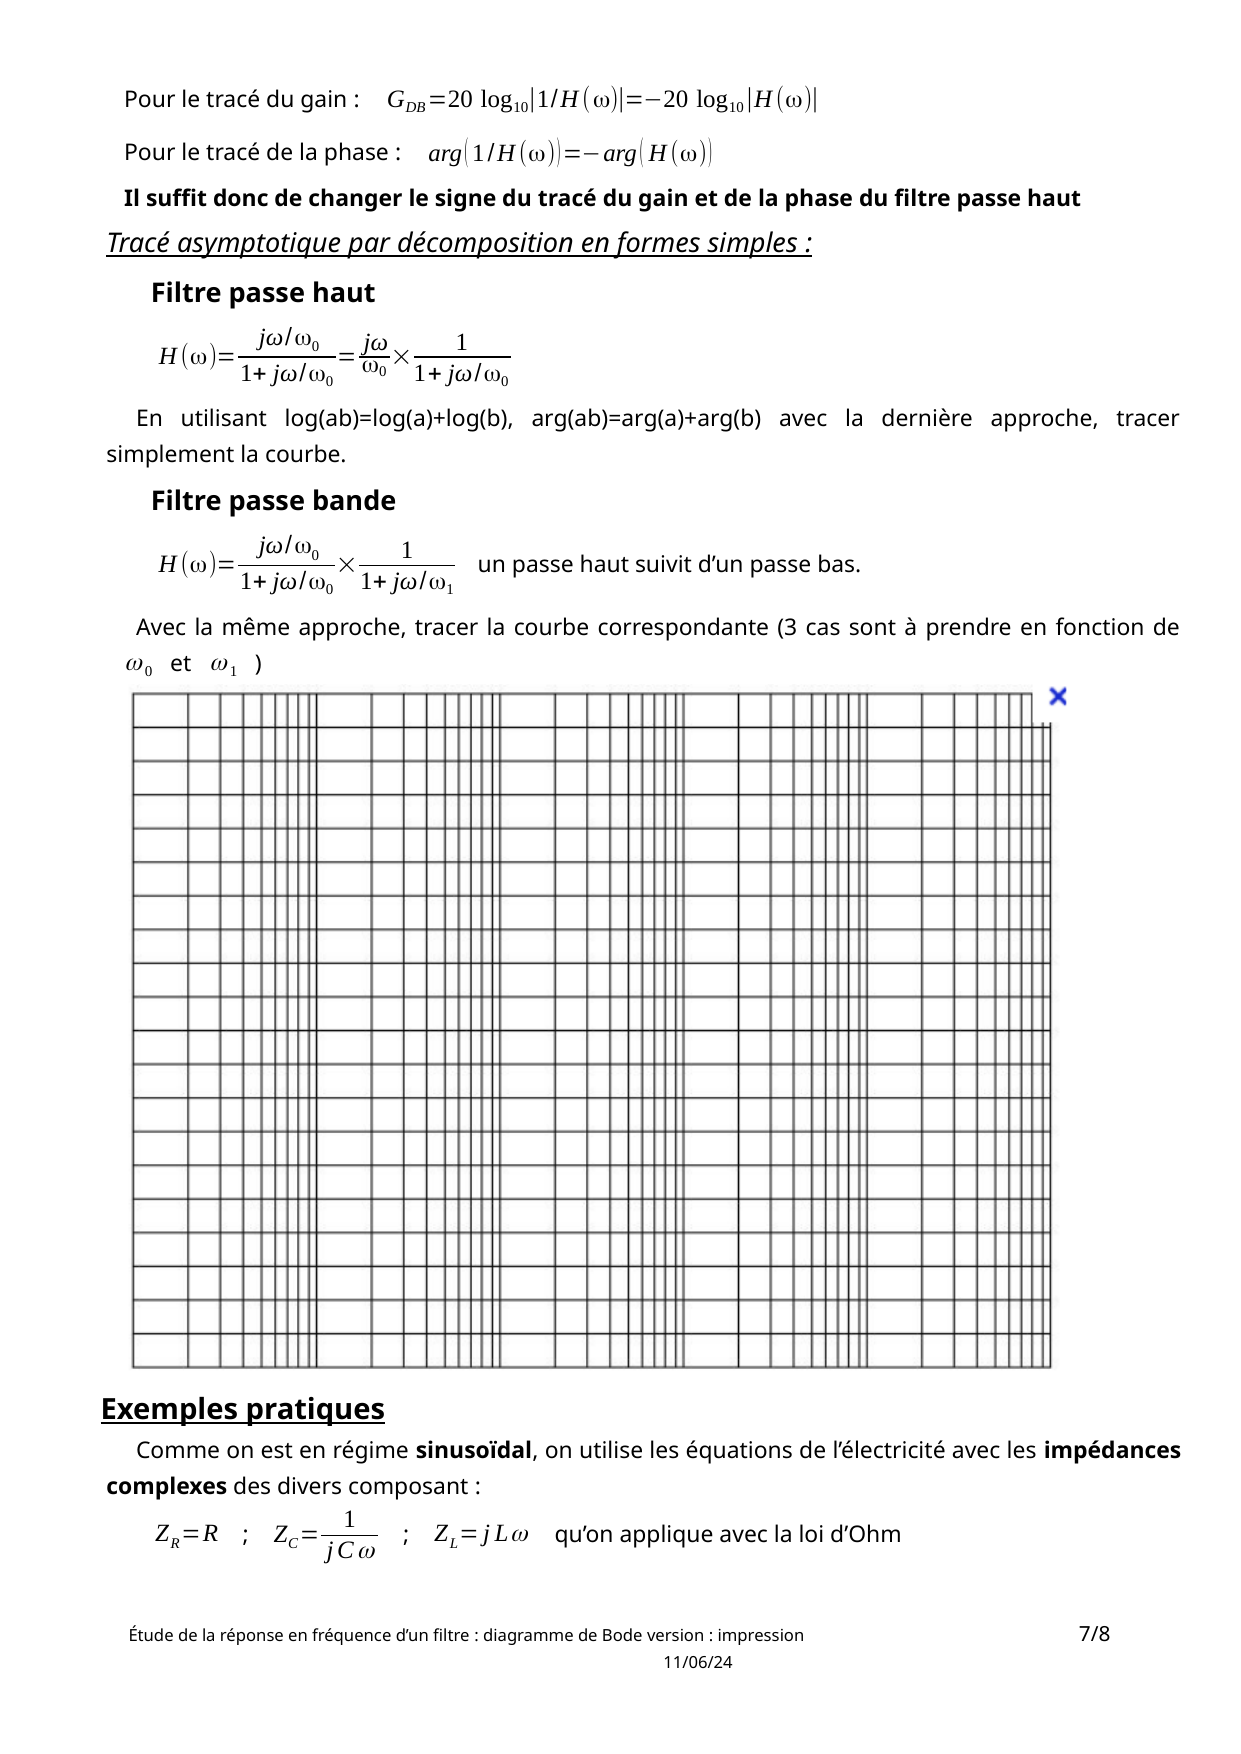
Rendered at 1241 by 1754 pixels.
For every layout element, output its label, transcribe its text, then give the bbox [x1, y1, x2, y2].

text Pour le tracé du gain : [106, 77, 1181, 124]
subtitle Tracé asymptotique par décomposition en formes simples : [106, 223, 1181, 260]
picture [123, 684, 1067, 1379]
text Avec la même approche, tracer la courbe correspondante (3 cas sont à prendre en fonction deet) [106, 611, 1181, 680]
text En utilisant log(ab)=log(a)+log(b), arg(ab)=arg(a)+arg(b) avec la dernière approche, tracer simplement la courbe. [106, 402, 1181, 469]
subtitle Filtre passe bande [151, 481, 1181, 518]
text Il suffit donc de changer le signe du tracé du gain et de la phase du filtre passe haut [106, 182, 1181, 213]
text un passe haut suivit d’un passe bas. [106, 524, 1181, 606]
subtitle Exemples pratiques [100, 1388, 1181, 1428]
text ; ; qu’on applique avec la loi d’Ohm [106, 1506, 1181, 1565]
text Pour le tracé de la phase : [106, 128, 1181, 177]
subtitle Filtre passe haut [151, 273, 1181, 310]
text Comme on est en régime sinusoïdal, on utilise les équations de l’électricité avec les impédances complexes des divers composant : [106, 1434, 1181, 1501]
